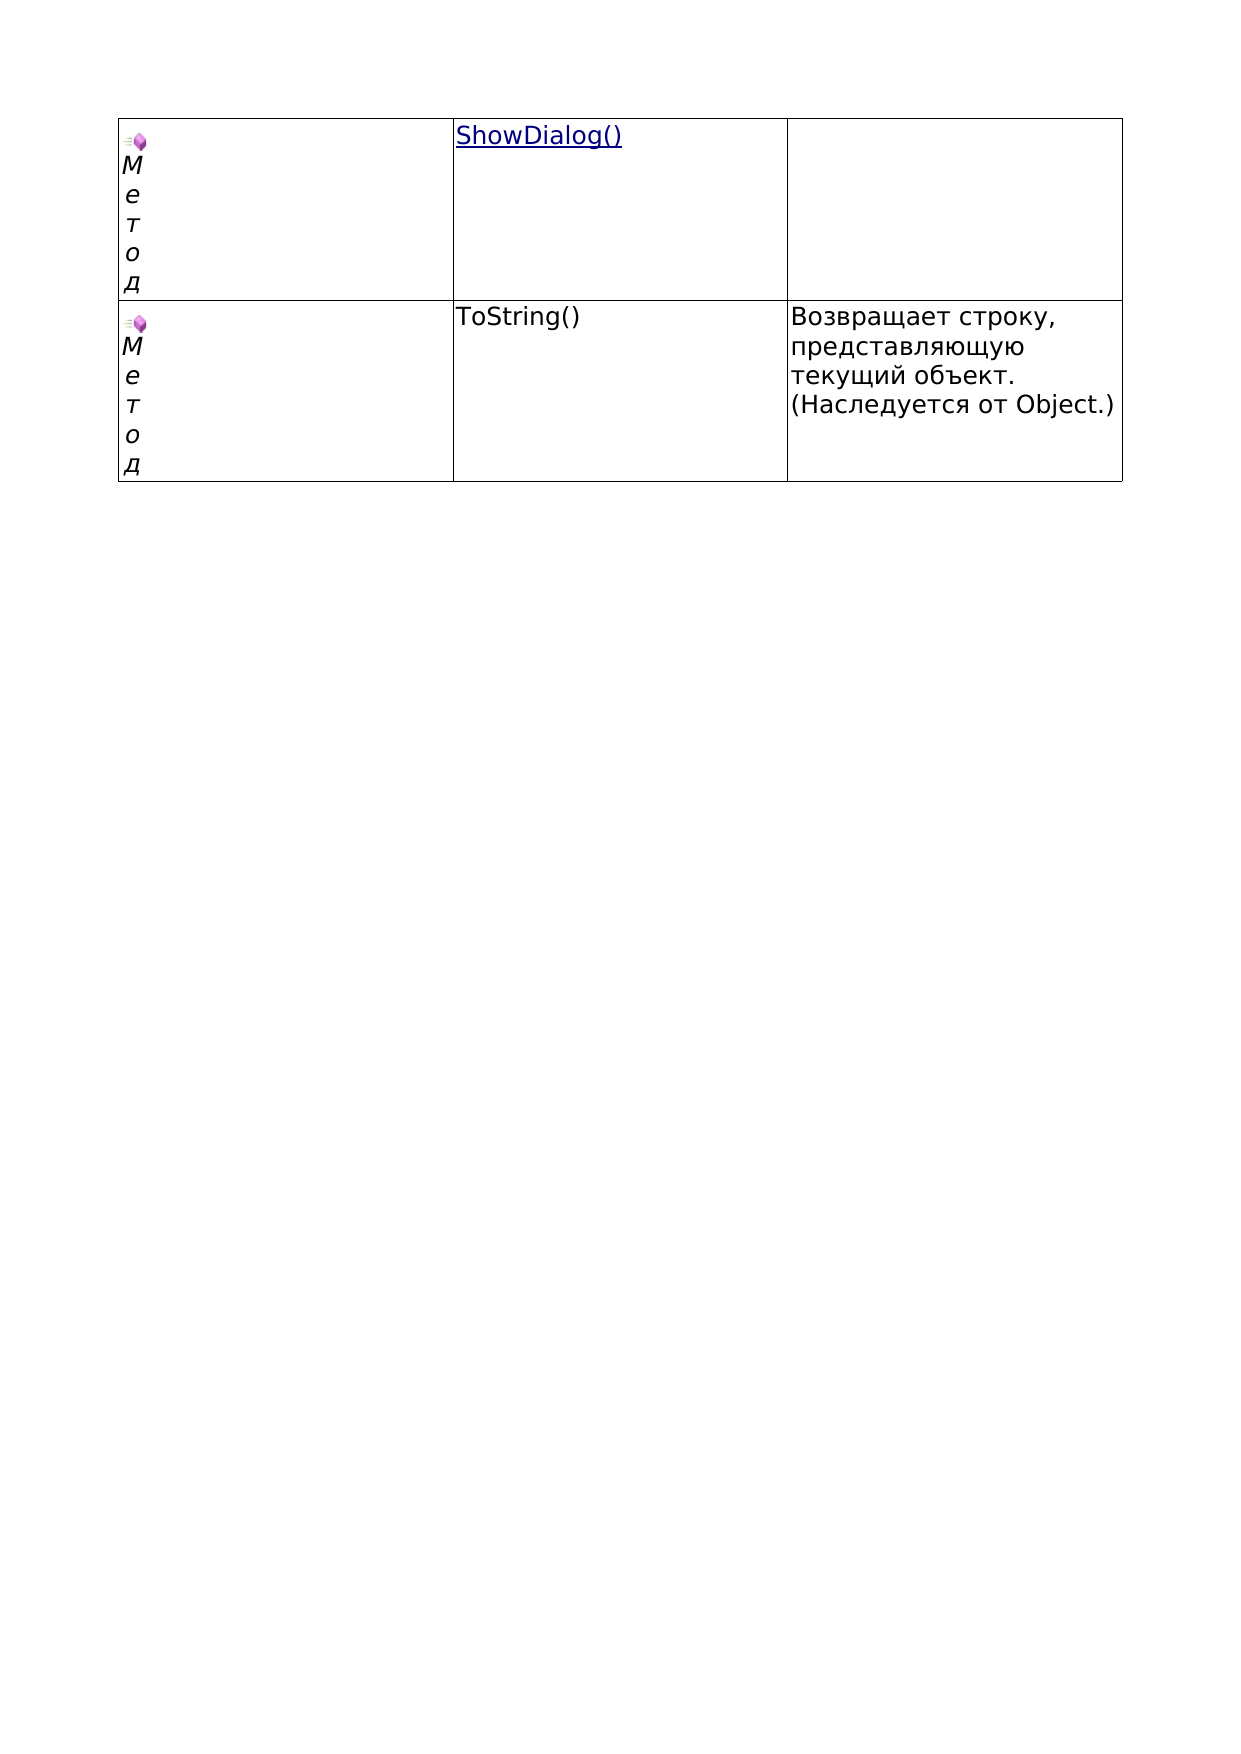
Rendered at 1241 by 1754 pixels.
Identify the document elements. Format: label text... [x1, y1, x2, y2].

table_cell ToString() [454, 301, 787, 481]
table_cell ShowDialog() [454, 119, 787, 299]
table_cell Возвращает строку, представляющую текущий объект. (Наследуется от Object.) [788, 301, 1122, 481]
picture [121, 315, 147, 333]
table_cell [119, 119, 453, 299]
picture [121, 133, 147, 151]
table_cell [119, 301, 453, 481]
table_cell [788, 119, 1122, 299]
